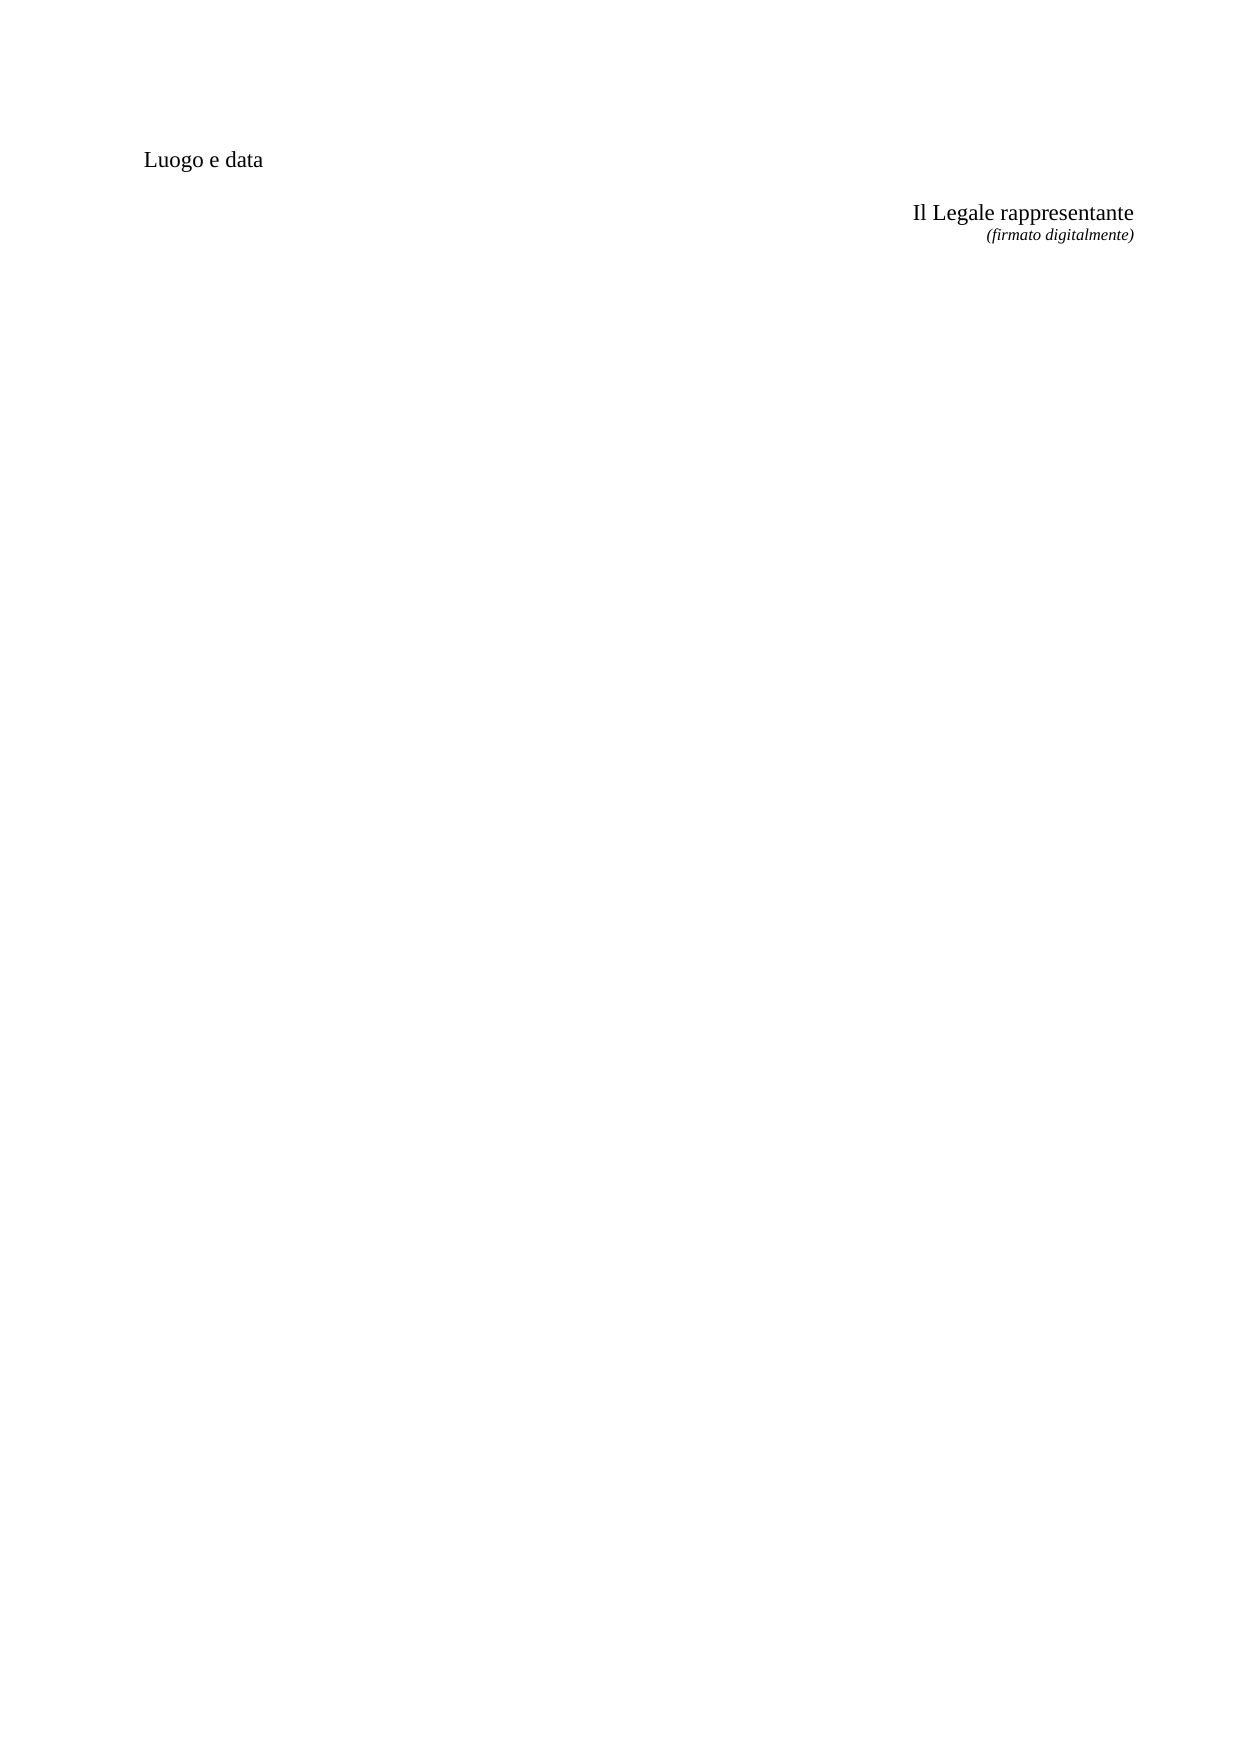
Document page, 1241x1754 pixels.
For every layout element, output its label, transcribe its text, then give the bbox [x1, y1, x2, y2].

list (firmato digitalmente) [144, 225, 1134, 244]
list Luogo e data [144, 146, 1134, 172]
list Il Legale rappresentante [144, 198, 1134, 225]
